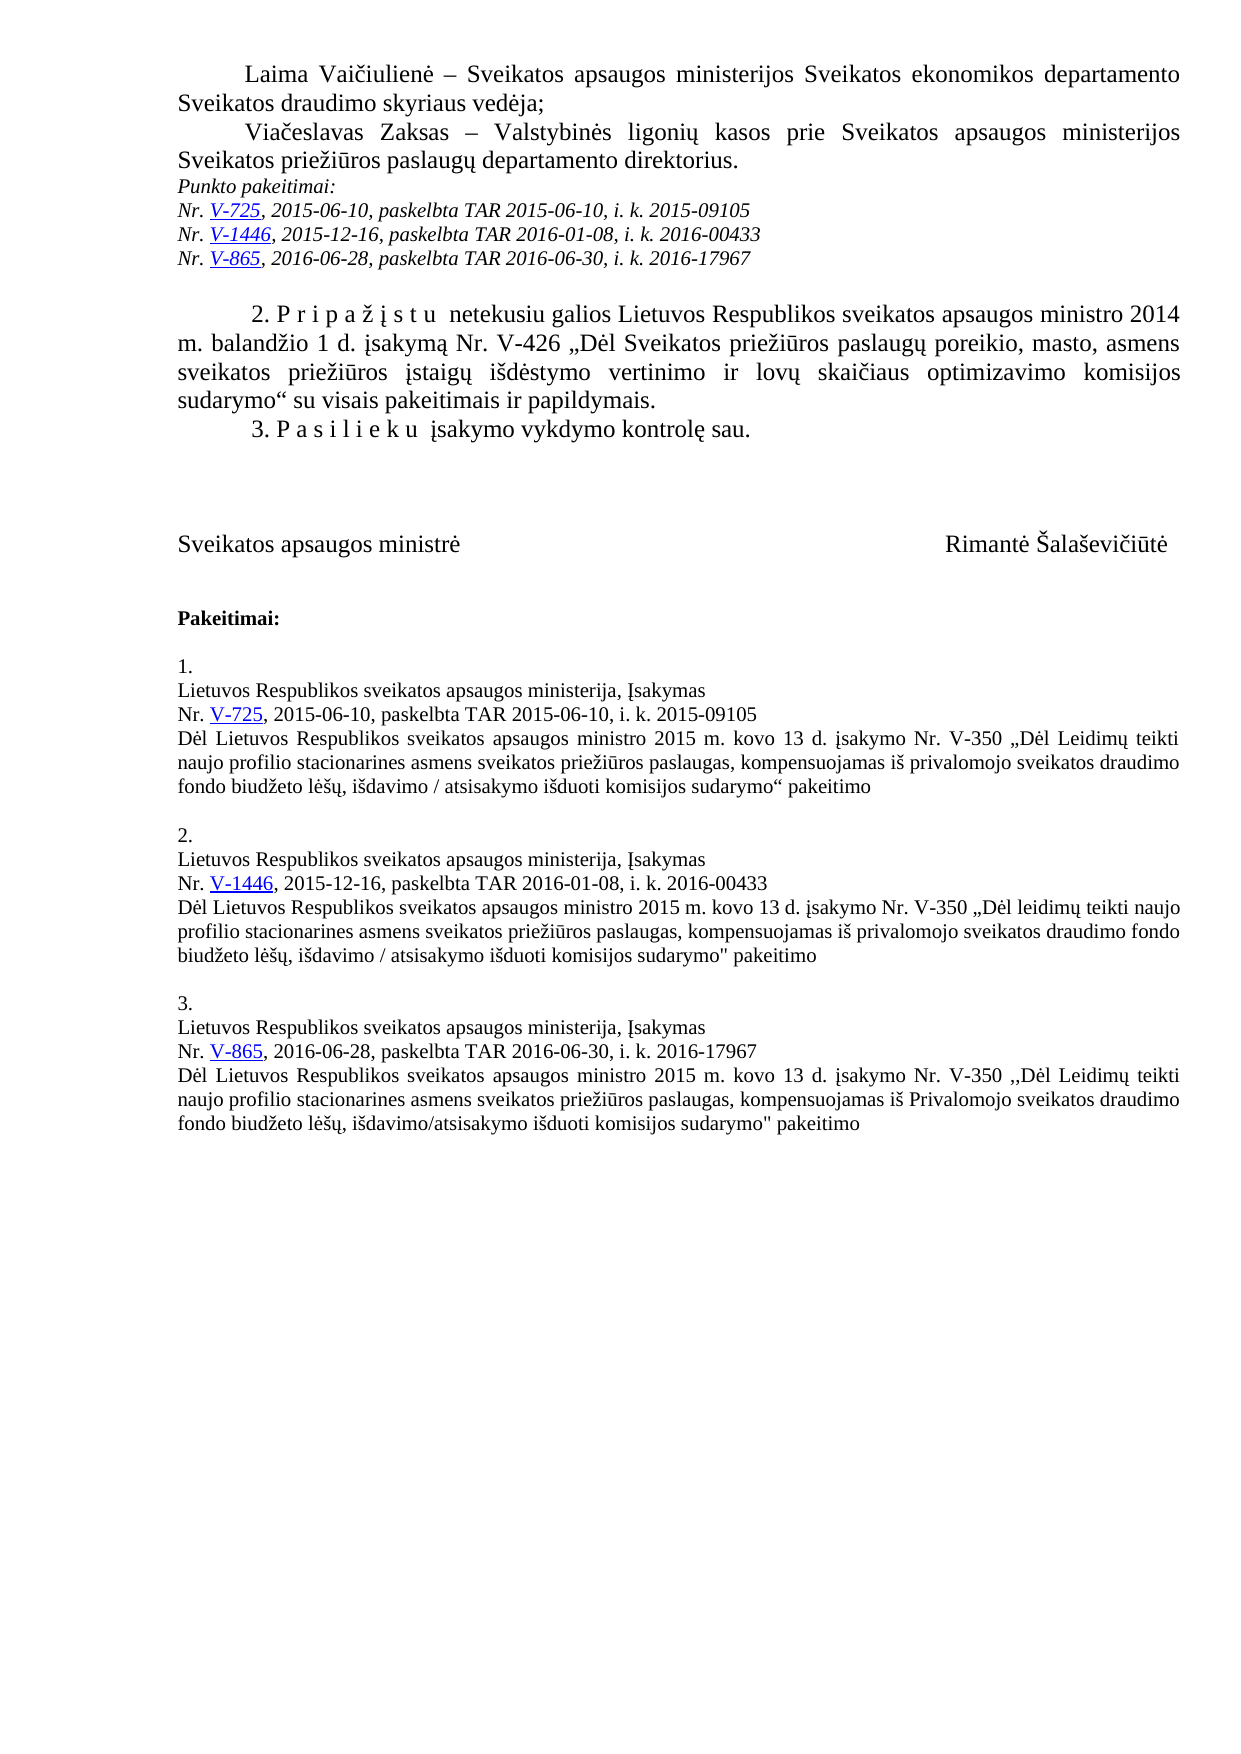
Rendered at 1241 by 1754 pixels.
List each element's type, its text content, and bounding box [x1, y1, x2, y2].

text Pakeitimai: [177, 606, 1181, 630]
text Nr. V-865, 2016-06-28, paskelbta TAR 2016-06-30, i. k. 2016-17967 [177, 1039, 1181, 1063]
text Nr. V-725, 2015-06-10, paskelbta TAR 2015-06-10, i. k. 2015-09105 [177, 198, 1181, 222]
text 1. [177, 654, 1181, 678]
text Lietuvos Respublikos sveikatos apsaugos ministerija, Įsakymas [177, 1015, 1181, 1039]
text Nr. V-1446, 2015-12-16, paskelbta TAR 2016-01-08, i. k. 2016-00433 [177, 222, 1181, 246]
text 2. [177, 822, 1181, 847]
text Nr. V-725, 2015-06-10, paskelbta TAR 2015-06-10, i. k. 2015-09105 [177, 702, 1181, 726]
text Sveikatos apsaugos ministrė Rimantė Šalaševičiūtė [177, 529, 1181, 558]
text Viačeslavas Zaksas – Valstybinės ligonių kasos prie Sveikatos apsaugos ministerijos Sveikatos priežiūros paslaugų departamento direktorius. [177, 117, 1181, 174]
text Nr. V-865, 2016-06-28, paskelbta TAR 2016-06-30, i. k. 2016-17967 [177, 246, 1181, 270]
text 2. P r i p a ž į s t u netekusiu galios Lietuvos Respublikos sveikatos apsaugos ministro 2014 m. balandžio 1 d. įsakymą Nr. V-426 „Dėl Sveikatos priežiūros paslaugų poreikio, masto, asmens sveikatos priežiūros įstaigų išdėstymo vertinimo ir lovų skaičiaus optimizavimo komisijos sudarymo“ su visais pakeitimais ir papildymais. [177, 299, 1181, 414]
text Laima Vaičiulienė – Sveikatos apsaugos ministerijos Sveikatos ekonomikos departamento Sveikatos draudimo skyriaus vedėja; [177, 59, 1181, 117]
text Dėl Lietuvos Respublikos sveikatos apsaugos ministro 2015 m. kovo 13 d. įsakymo Nr. V-350 „Dėl Leidimų teikti naujo profilio stacionarines asmens sveikatos priežiūros paslaugas, kompensuojamas iš privalomojo sveikatos draudimo fondo biudžeto lėšų, išdavimo / atsisakymo išduoti komisijos sudarymo“ pakeitimo [177, 726, 1181, 798]
text Dėl Lietuvos Respublikos sveikatos apsaugos ministro 2015 m. kovo 13 d. įsakymo Nr. V-350 ,,Dėl Leidimų teikti naujo profilio stacionarines asmens sveikatos priežiūros paslaugas, kompensuojamas iš Privalomojo sveikatos draudimo fondo biudžeto lėšų, išdavimo/atsisakymo išduoti komisijos sudarymo" pakeitimo [177, 1063, 1181, 1135]
text Dėl Lietuvos Respublikos sveikatos apsaugos ministro 2015 m. kovo 13 d. įsakymo Nr. V-350 „Dėl leidimų teikti naujo profilio stacionarines asmens sveikatos priežiūros paslaugas, kompensuojamas iš privalomojo sveikatos draudimo fondo biudžeto lėšų, išdavimo / atsisakymo išduoti komisijos sudarymo" pakeitimo [177, 895, 1181, 967]
text 3. [177, 991, 1181, 1015]
text Punkto pakeitimai: [177, 174, 1181, 198]
text Lietuvos Respublikos sveikatos apsaugos ministerija, Įsakymas [177, 847, 1181, 871]
text Lietuvos Respublikos sveikatos apsaugos ministerija, Įsakymas [177, 678, 1181, 702]
text Nr. V-1446, 2015-12-16, paskelbta TAR 2016-01-08, i. k. 2016-00433 [177, 871, 1181, 895]
text 3. P a s i l i e k u įsakymo vykdymo kontrolę sau. [177, 414, 1181, 443]
